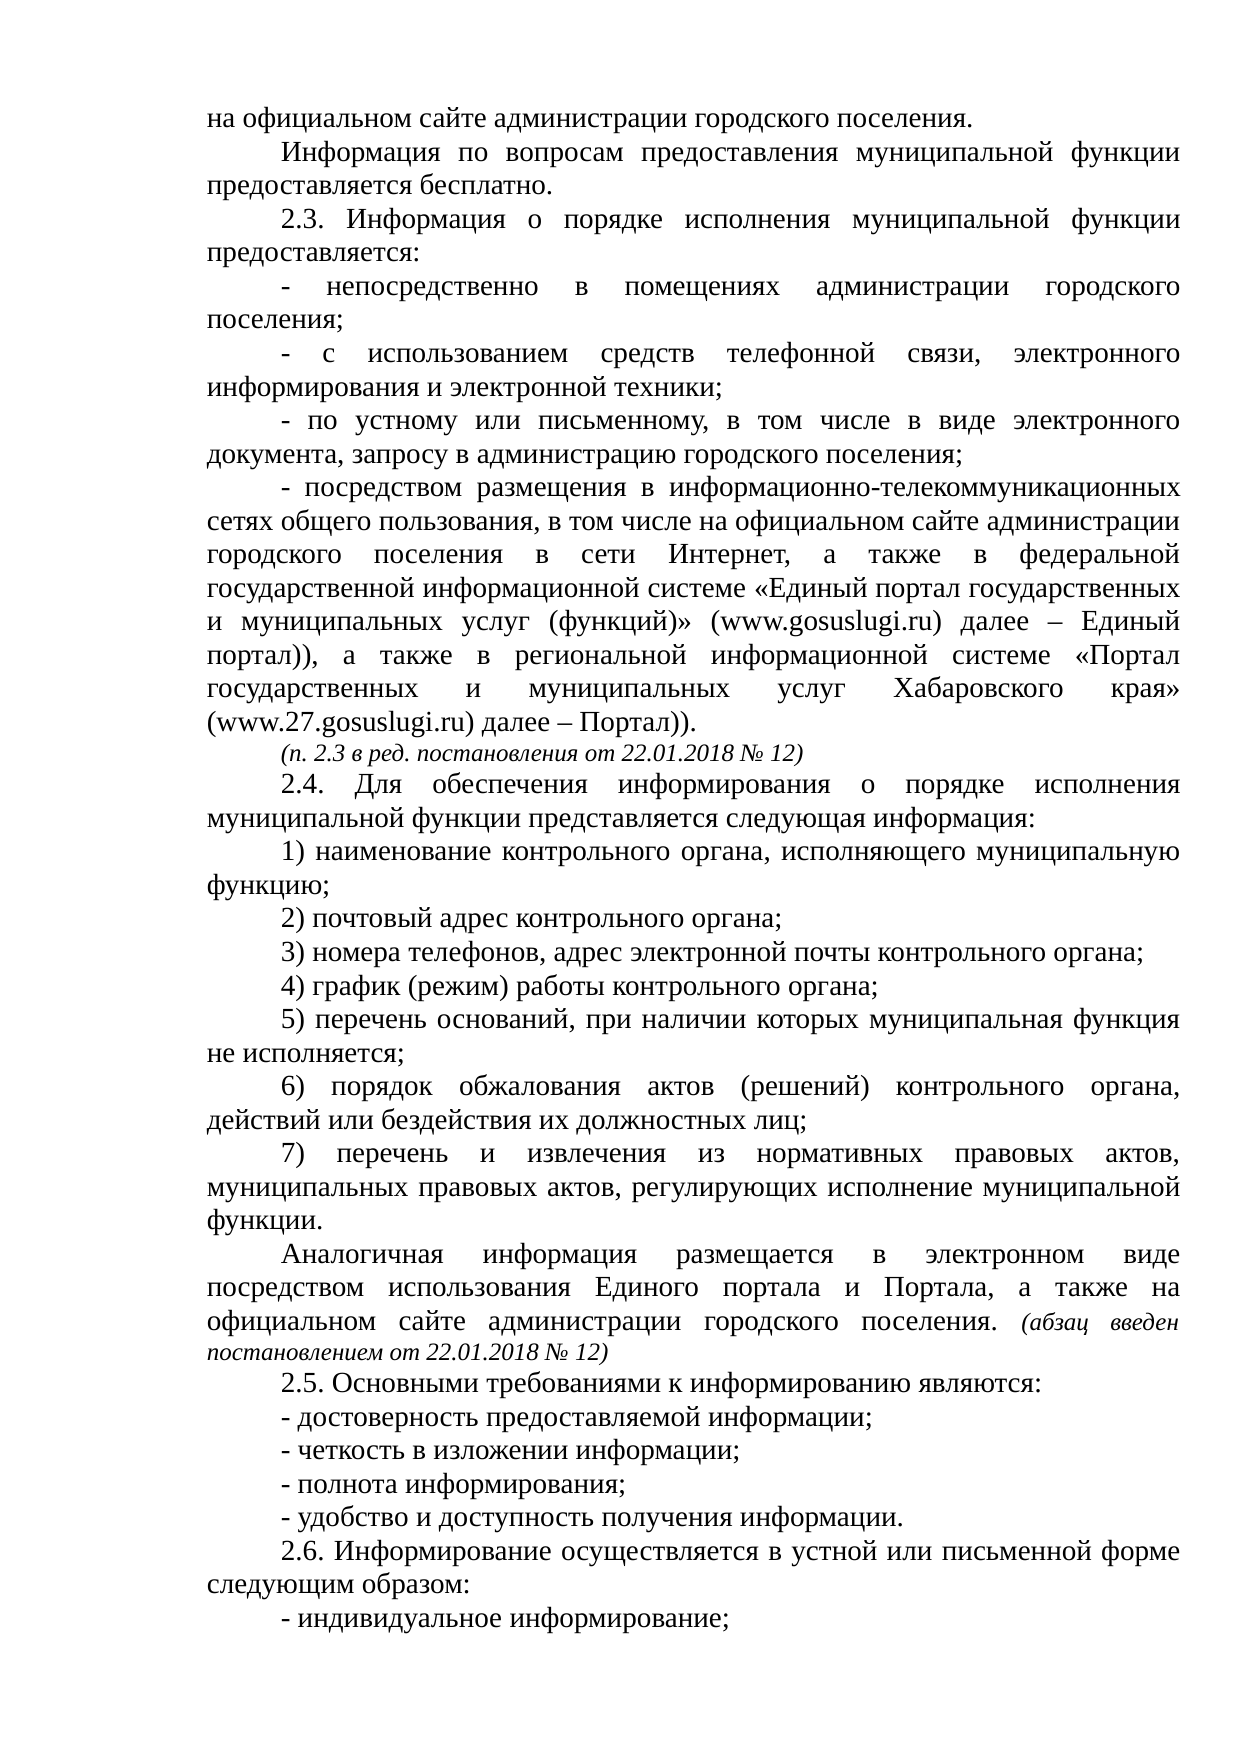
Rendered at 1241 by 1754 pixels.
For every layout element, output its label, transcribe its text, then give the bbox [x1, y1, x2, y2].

text - индивидуальное информирование; [207, 1600, 1181, 1634]
text 3) номера телефонов, адрес электронной почты контрольного органа; [207, 934, 1181, 968]
text - полнота информирования; [207, 1466, 1181, 1499]
text Информация по вопросам предоставления муниципальной функции предоставляется бесплатно. [207, 134, 1181, 201]
text Аналогичная информация размещается в электронном виде посредством использования Единого портала и Портала, а также на официальном сайте администрации городского поселения. (абзац введен постановлением от 22.01.2018 № 12) [207, 1236, 1181, 1365]
text - достоверность предоставляемой информации; [207, 1399, 1181, 1432]
text - удобство и доступность получения информации. [207, 1499, 1181, 1533]
text 2.3. Информация о порядке исполнения муниципальной функции предоставляется: [207, 201, 1181, 268]
text 4) график (режим) работы контрольного органа; [207, 968, 1181, 1001]
text 6) порядок обжалования актов (решений) контрольного органа, действий или бездействия их должностных лиц; [207, 1068, 1181, 1135]
text 2.6. Информирование осуществляется в устной или письменной форме следующим образом: [207, 1533, 1181, 1600]
text 7) перечень и извлечения из нормативных правовых актов, муниципальных правовых актов, регулирующих исполнение муниципальной функции. [207, 1135, 1181, 1236]
text 2.5. Основными требованиями к информированию являются: [207, 1365, 1181, 1399]
text (п. 2.3 в ред. постановления от 22.01.2018 № 12) [207, 738, 1181, 766]
text - посредством размещения в информационно-телекоммуникационных сетях общего пользования, в том числе на официальном сайте администрации городского поселения в сети Интернет, а также в федеральной государственной информационной системе «Единый портал государственных и муниципальных услуг (функций)» (www.gosuslugi.ru) далее – Единый портал)), а также в региональной информационной системе «Портал государственных и муниципальных услуг Хабаровского края» (www.27.gosuslugi.ru) далее – Портал)). [207, 469, 1181, 738]
text - с использованием средств телефонной связи, электронного информирования и электронной техники; [207, 335, 1181, 402]
text 1) наименование контрольного органа, исполняющего муниципальную функцию; [207, 833, 1181, 901]
text - непосредственно в помещениях администрации городского поселения; [207, 268, 1181, 335]
text - по устному или письменному, в том числе в виде электронного документа, запросу в администрацию городского поселения; [207, 402, 1181, 469]
text 2) почтовый адрес контрольного органа; [207, 901, 1181, 934]
text 2.4. Для обеспечения информирования о порядке исполнения муниципальной функции представляется следующая информация: [207, 766, 1181, 833]
text - четкость в изложении информации; [207, 1432, 1181, 1466]
text на официальном сайте администрации городского поселения. [207, 100, 1181, 134]
text 5) перечень оснований, при наличии которых муниципальная функция не исполняется; [207, 1001, 1181, 1068]
